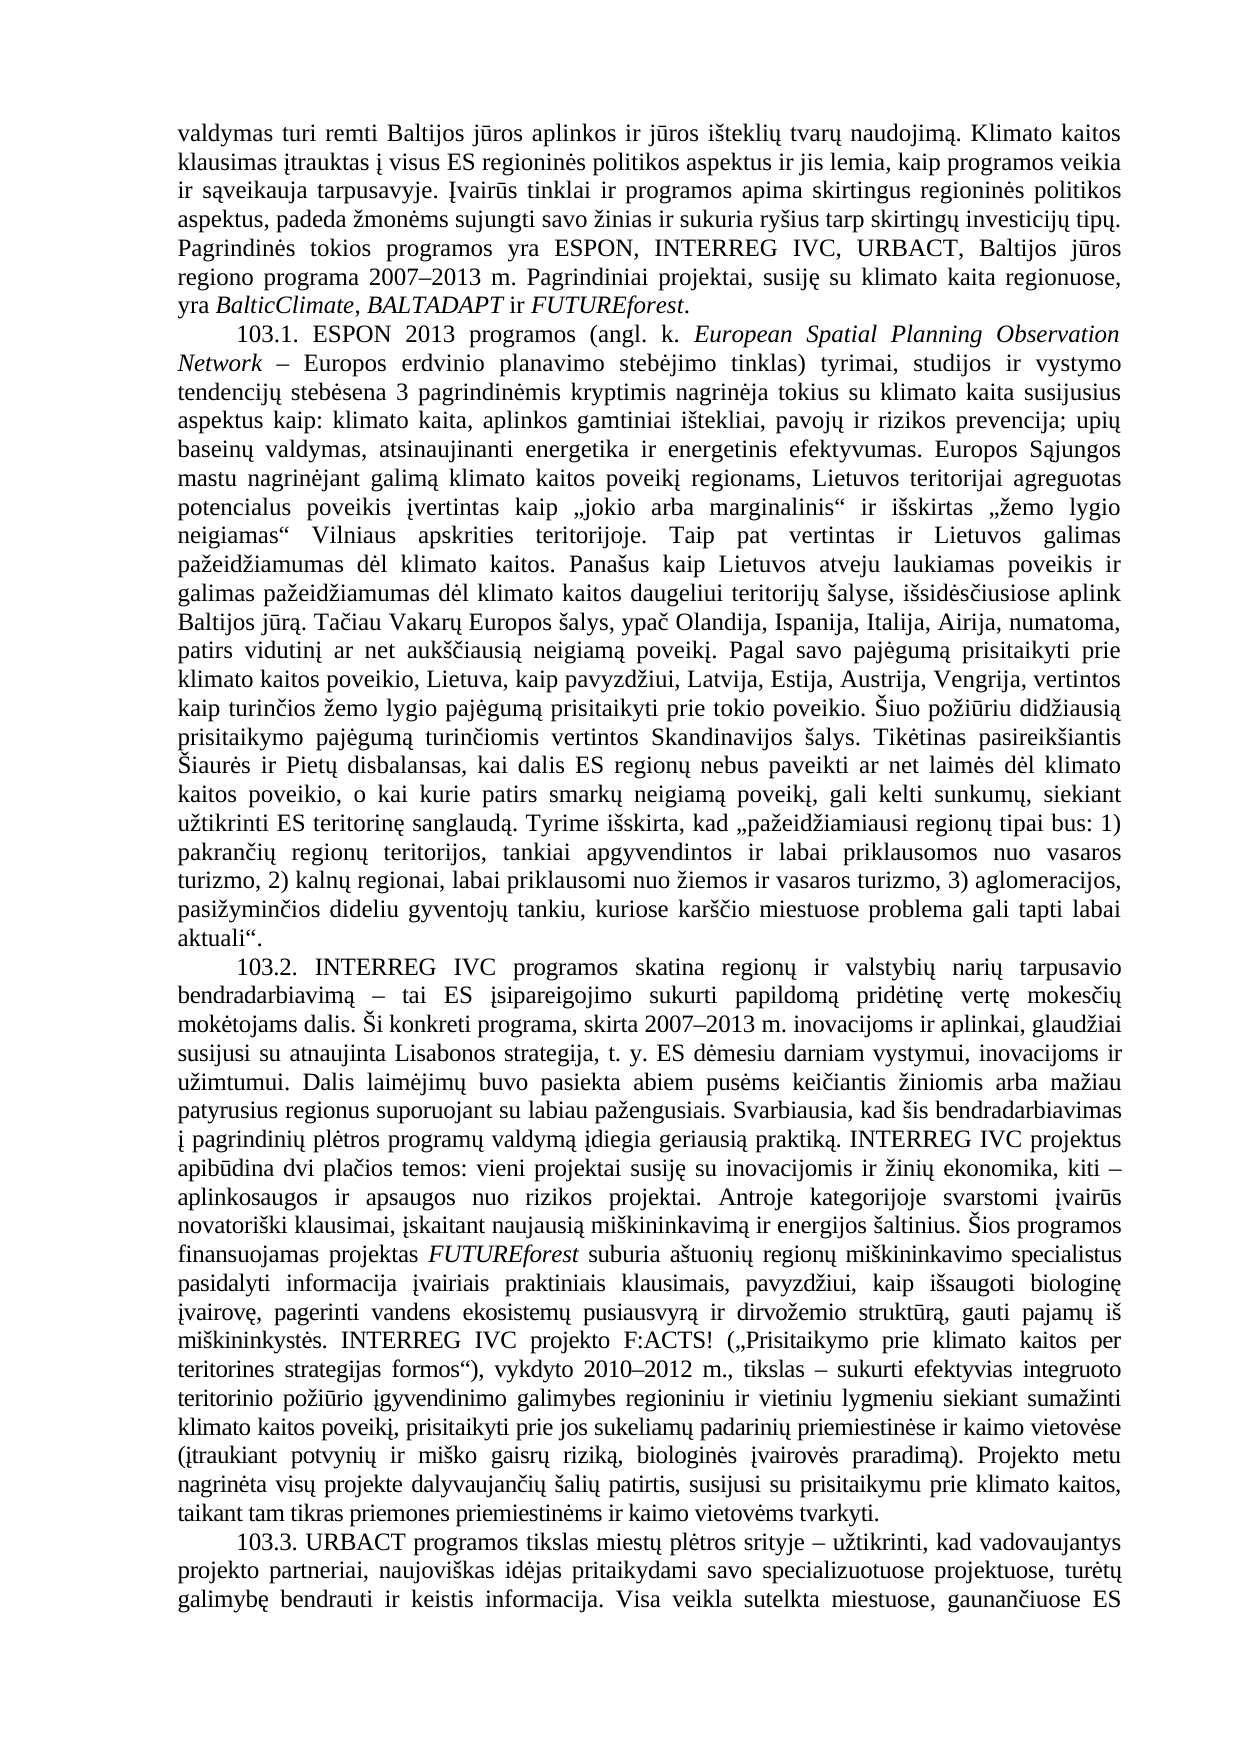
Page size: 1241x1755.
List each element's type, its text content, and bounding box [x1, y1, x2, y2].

text 103.2. INTERREG IVC programos skatina regionų ir valstybių narių tarpusavio bendradarbiavimą – tai ES įsipareigojimo sukurti papildomą pridėtinę vertę mokesčių mokėtojams dalis. Ši konkreti programa, skirta 2007–2013 m. inovacijoms ir aplinkai, glaudžiai susijusi su atnaujinta Lisabonos strategija, t. y. ES dėmesiu darniam vystymui, inovacijoms ir užimtumui. Dalis laimėjimų buvo pasiekta abiem pusėms keičiantis žiniomis arba mažiau patyrusius regionus suporuojant su labiau pažengusiais. Svarbiausia, kad šis bendradarbiavimas į pagrindinių plėtros programų valdymą įdiegia geriausią praktiką. INTERREG IVC projektus apibūdina dvi plačios temos: vieni projektai susiję su inovacijomis ir žinių ekonomika, kiti – aplinkosaugos ir apsaugos nuo rizikos projektai. Antroje kategorijoje svarstomi įvairūs novatoriški klausimai, įskaitant naujausią miškininkavimą ir energijos šaltinius. Šios programos finansuojamas projektas FUTUREforest suburia aštuonių regionų miškininkavimo specialistus pasidalyti informacija įvairiais praktiniais klausimais, pavyzdžiui, kaip išsaugoti biologinę įvairovę, pagerinti vandens ekosistemų pusiausvyrą ir dirvožemio struktūrą, gauti pajamų iš miškininkystės. INTERREG IVC projekto F:ACTS! („Prisitaikymo prie klimato kaitos per teritorines strategijas formos“), vykdyto 2010–2012 m., tikslas – sukurti efektyvias integruoto teritorinio požiūrio įgyvendinimo galimybes regioniniu ir vietiniu lygmeniu siekiant sumažinti klimato kaitos poveikį, prisitaikyti prie jos sukeliamų padarinių priemiestinėse ir kaimo vietovėse (įtraukiant potvynių ir miško gaisrų riziką, biologinės įvairovės praradimą). Projekto metu nagrinėta visų projekte dalyvaujančių šalių patirtis, susijusi su prisitaikymu prie klimato kaitos, taikant tam tikras priemones priemiestinėms ir kaimo vietovėms tvarkyti. [177, 952, 1122, 1527]
text 103.3. URBACT programos tikslas miestų plėtros srityje – užtikrinti, kad vadovaujantys projekto partneriai, naujoviškas idėjas pritaikydami savo specializuotuose projektuose, turėtų galimybę bendrauti ir keistis informacija. Visa veikla sutelkta miestuose, gaunančiuose ES [177, 1527, 1122, 1613]
text valdymas turi remti Baltijos jūros aplinkos ir jūros išteklių tvarų naudojimą. Klimato kaitos klausimas įtrauktas į visus ES regioninės politikos aspektus ir jis lemia, kaip programos veikia ir sąveikauja tarpusavyje. Įvairūs tinklai ir programos apima skirtingus regioninės politikos aspektus, padeda žmonėms sujungti savo žinias ir sukuria ryšius tarp skirtingų investicijų tipų. Pagrindinės tokios programos yra ESPON, INTERREG IVC, URBACT, Baltijos jūros regiono programa 2007–2013 m. Pagrindiniai projektai, susiję su klimato kaita regionuose, yra BalticClimate, BALTADAPT ir FUTUREforest. [177, 118, 1122, 319]
text 103.1. ESPON 2013 programos (angl. k. European Spatial Planning Observation Network – Europos erdvinio planavimo stebėjimo tinklas) tyrimai, studijos ir vystymo tendencijų stebėsena 3 pagrindinėmis kryptimis nagrinėja tokius su klimato kaita susijusius aspektus kaip: klimato kaita, aplinkos gamtiniai ištekliai, pavojų ir rizikos prevencija; upių baseinų valdymas, atsinaujinanti energetika ir energetinis efektyvumas. Europos Sąjungos mastu nagrinėjant galimą klimato kaitos poveikį regionams, Lietuvos teritorijai agreguotas potencialus poveikis įvertintas kaip „jokio arba marginalinis“ ir išskirtas „žemo lygio neigiamas“ Vilniaus apskrities teritorijoje. Taip pat vertintas ir Lietuvos galimas pažeidžiamumas dėl klimato kaitos. Panašus kaip Lietuvos atveju laukiamas poveikis ir galimas pažeidžiamumas dėl klimato kaitos daugeliui teritorijų šalyse, išsidėsčiusiose aplink Baltijos jūrą. Tačiau Vakarų Europos šalys, ypač Olandija, Ispanija, Italija, Airija, numatoma, patirs vidutinį ar net aukščiausią neigiamą poveikį. Pagal savo pajėgumą prisitaikyti prie klimato kaitos poveikio, Lietuva, kaip pavyzdžiui, Latvija, Estija, Austrija, Vengrija, vertintos kaip turinčios žemo lygio pajėgumą prisitaikyti prie tokio poveikio. Šiuo požiūriu didžiausią prisitaikymo pajėgumą turinčiomis vertintos Skandinavijos šalys. Tikėtinas pasireikšiantis Šiaurės ir Pietų disbalansas, kai dalis ES regionų nebus paveikti ar net laimės dėl klimato kaitos poveikio, o kai kurie patirs smarkų neigiamą poveikį, gali kelti sunkumų, siekiant užtikrinti ES teritorinę sanglaudą. Tyrime išskirta, kad „pažeidžiamiausi regionų tipai bus: 1) pakrančių regionų teritorijos, tankiai apgyvendintos ir labai priklausomos nuo vasaros turizmo, 2) kalnų regionai, labai priklausomi nuo žiemos ir vasaros turizmo, 3) aglomeracijos, pasižyminčios dideliu gyventojų tankiu, kuriose karščio miestuose problema gali tapti labai aktuali“. [177, 319, 1122, 952]
